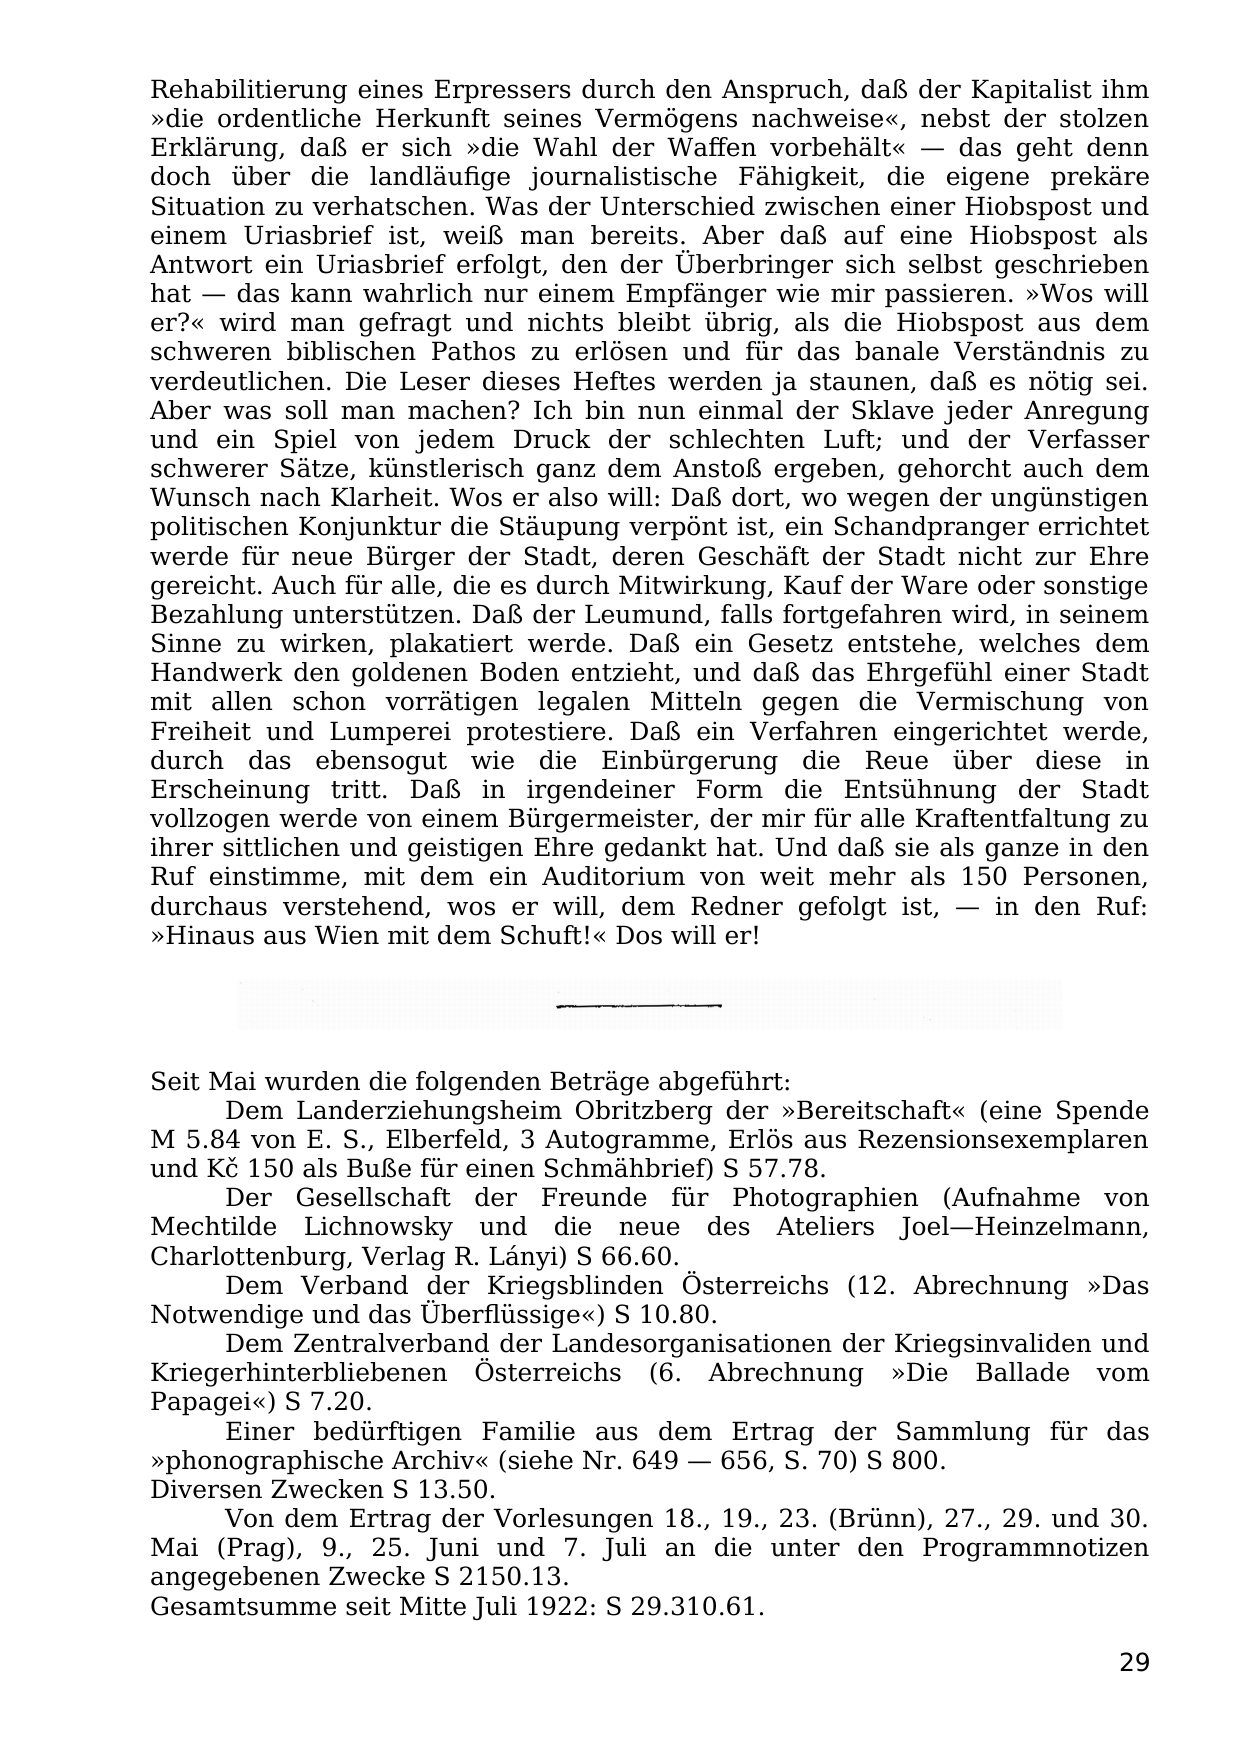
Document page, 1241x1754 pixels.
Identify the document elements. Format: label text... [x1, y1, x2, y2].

text Seit Mai wurden die folgenden Beträge abgeführt: [150, 1067, 1151, 1096]
text Diversen Zwecken S 13.50. [150, 1475, 1151, 1504]
text Dem Zentralverband der Landesorganisationen der Kriegsinvaliden und Kriegerhinterbliebenen Österreichs (6. Abrechnung »Die Ballade vom Papagei«) S 7.20. [150, 1329, 1151, 1417]
picture [237, 979, 1063, 1030]
text Von dem Ertrag der Vorlesungen 18., 19., 23. (Brünn), 27., 29. und 30. Mai (Prag), 9., 25. Juni und 7. Juli an die unter den Programmnotizen angegebenen Zwecke S 2150.13. [150, 1504, 1151, 1592]
text Gesamtsumme seit Mitte Juli 1922: S 29.310.61. [150, 1592, 1151, 1621]
text Dem Landerziehungsheim Obritzberg der »Bereitschaft« (eine Spende M 5.84 von E. S., Elberfeld, 3 Autogramme, Erlös aus Rezensionsexemplaren und Kč 150 als Buße für einen Schmähbrief) S 57.78. [150, 1096, 1151, 1183]
text Rehabilitierung eines Erpressers durch den Anspruch, daß der Kapitalist ihm »die ordentliche Herkunft seines Vermögens nachweise«, nebst der stolzen Erklärung, daß er sich »die Wahl der Waffen vorbehält« — das geht denn doch über die landläufige journalistische Fähigkeit, die eigene prekäre Situation zu verhatschen. Was der Unterschied zwischen einer Hiobspost und einem Uriasbrief ist, weiß man bereits. Aber daß auf eine Hiobspost als Antwort ein Uriasbrief erfolgt, den der Überbringer sich selbst geschrieben hat — das kann wahrlich nur einem Empfänger wie mir passieren. »Wos will er?« wird man gefragt und nichts bleibt übrig, als die Hiobspost aus dem schweren biblischen Pathos zu erlösen und für das banale Verständnis zu verdeutlichen. Die Leser dieses Heftes werden ja staunen, daß es nötig sei. Aber was soll man machen? Ich bin nun einmal der Sklave jeder Anregung und ein Spiel von jedem Druck der schlechten Luft; und der Verfasser schwerer Sätze, künstlerisch ganz dem Anstoß ergeben, gehorcht auch dem Wunsch nach Klarheit. Wos er also will: Daß dort, wo wegen der ungünstigen politischen Konjunktur die Stäupung verpönt ist, ein Schandpranger errichtet werde für neue Bürger der Stadt, deren Geschäft der Stadt nicht zur Ehre gereicht. Auch für alle, die es durch Mitwirkung, Kauf der Ware oder sonstige Bezahlung unterstützen. Daß der Leumund, falls fortgefahren wird, in seinem Sinne zu wirken, plakatiert werde. Daß ein Gesetz entstehe, welches dem Handwerk den goldenen Boden entzieht, und daß das Ehrgefühl einer Stadt mit allen schon vorrätigen legalen Mitteln gegen die Vermischung von Freiheit und Lumperei protestiere. Daß ein Verfahren eingerichtet werde, durch das ebensogut wie die Einbürgerung die Reue über diese in Erscheinung tritt. Daß in irgendeiner Form die Entsühnung der Stadt vollzogen werde von einem Bürgermeister, der mir für alle Kraftentfaltung zu ihrer sittlichen und geistigen Ehre gedankt hat. Und daß sie als ganze in den Ruf einstimme, mit dem ein Auditorium von weit mehr als 150 Personen, durchaus verstehend, wos er will, dem Redner gefolgt ist, — in den Ruf: »Hinaus aus Wien mit dem Schuft!« Dos will er! [150, 75, 1151, 950]
text Einer bedürftigen Familie aus dem Ertrag der Sammlung für das »phonographische Archiv« (siehe Nr. 649 — 656, S. 70) S 800. [150, 1417, 1151, 1475]
text Dem Verband der Kriegsblinden Österreichs (12. Abrechnung »Das Notwendige und das Überflüssige«) S 10.80. [150, 1271, 1151, 1329]
text Der Gesellschaft der Freunde für Photographien (Aufnahme von Mechtilde Lichnowsky und die neue des Ateliers Joel—Heinzelmann, Charlottenburg, Verlag R. Lányi) S 66.60. [150, 1183, 1151, 1271]
